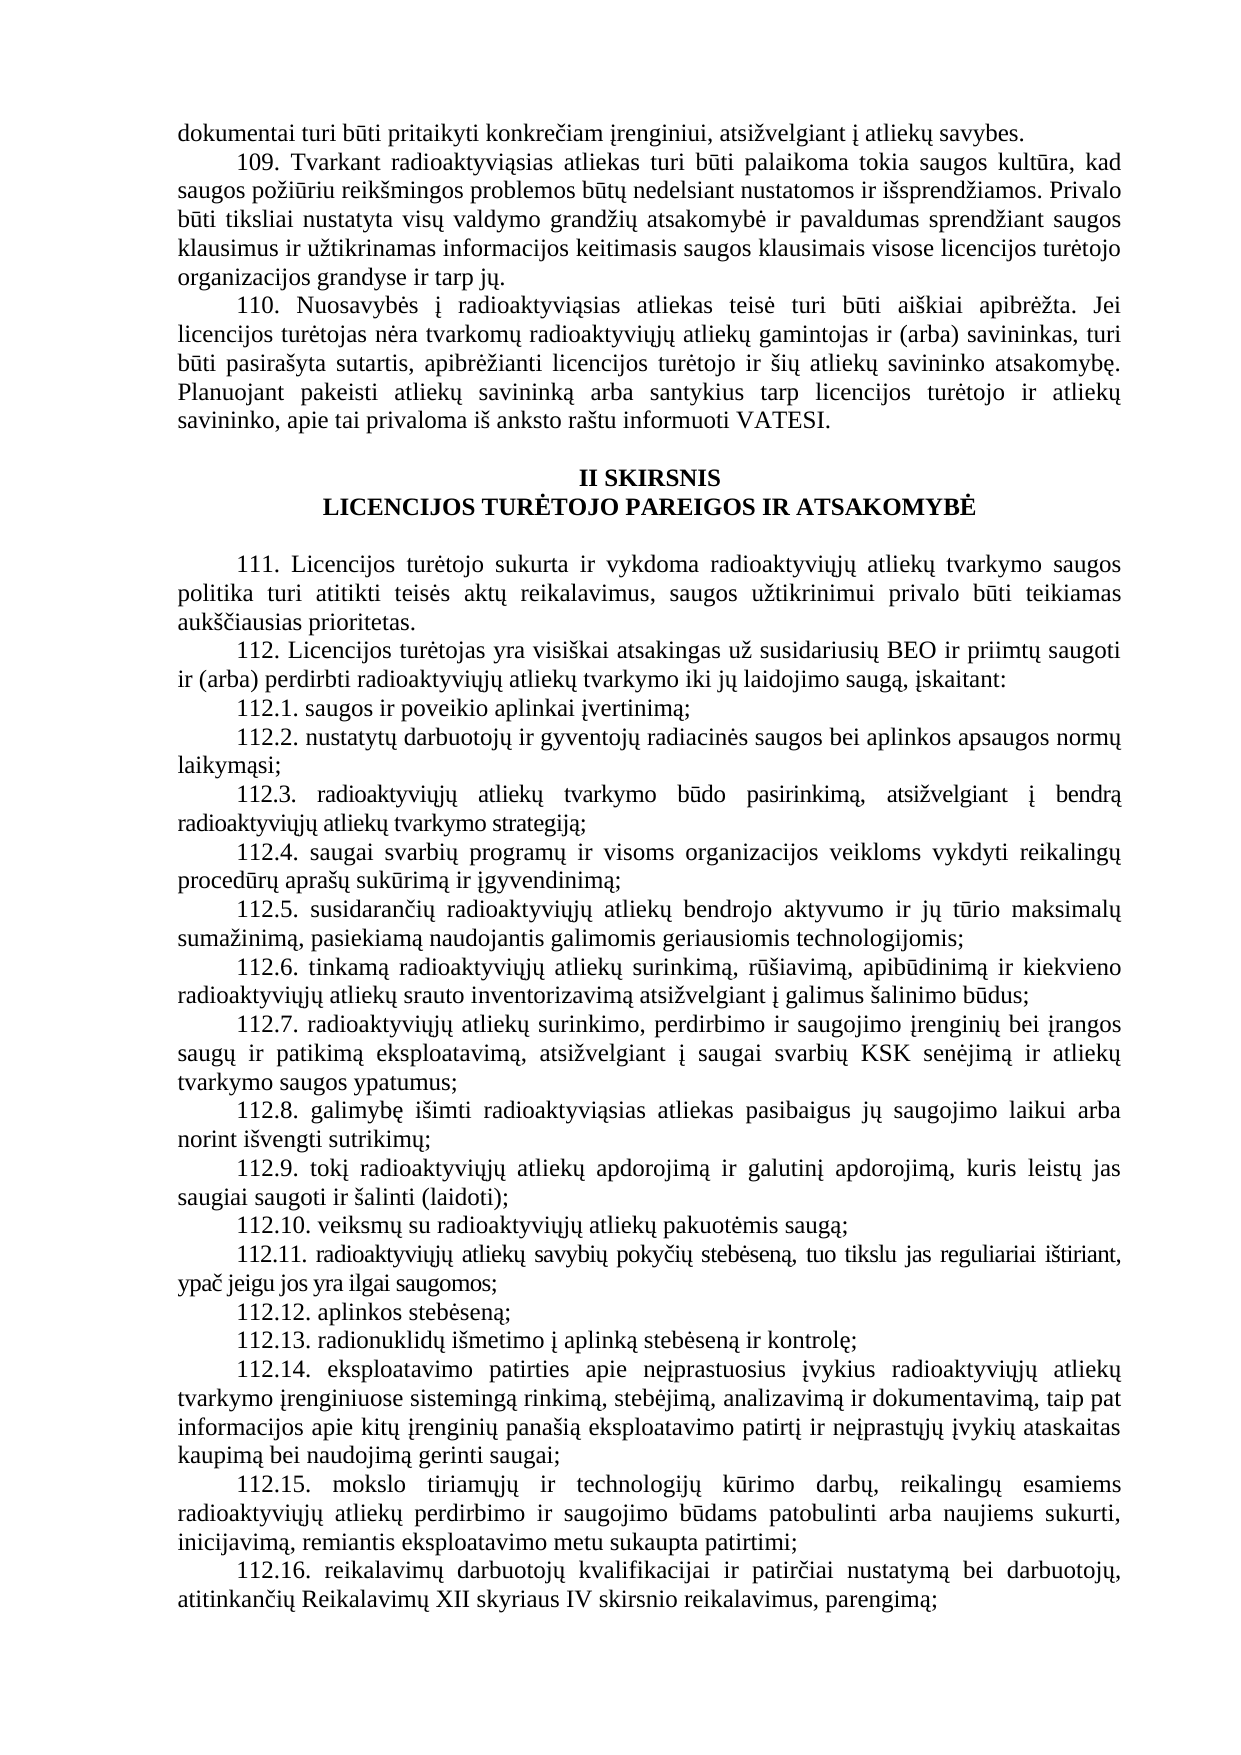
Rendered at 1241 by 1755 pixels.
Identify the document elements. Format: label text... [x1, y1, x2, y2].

text 112.10. veiksmų su radioaktyviųjų atliekų pakuotėmis saugą; [177, 1211, 1122, 1239]
text 112.7. radioaktyviųjų atliekų surinkimo, perdirbimo ir saugojimo įrenginių bei įrangos saugų ir patikimą eksploatavimą, atsižvelgiant į saugai svarbių KSK senėjimą ir atliekų tvarkymo saugos ypatumus; [177, 1009, 1122, 1096]
text 112.6. tinkamą radioaktyviųjų atliekų surinkimą, rūšiavimą, apibūdinimą ir kiekvieno radioaktyviųjų atliekų srauto inventorizavimą atsižvelgiant į galimus šalinimo būdus; [177, 952, 1122, 1009]
text 112.4. saugai svarbių programų ir visoms organizacijos veikloms vykdyti reikalingų procedūrų aprašų sukūrimą ir įgyvendinimą; [177, 837, 1122, 894]
text 112.12. aplinkos stebėseną; [177, 1297, 1122, 1326]
text 112.1. saugos ir poveikio aplinkai įvertinimą; [177, 693, 1122, 722]
text 112.11. radioaktyviųjų atliekų savybių pokyčių stebėseną, tuo tikslu jas reguliariai ištiriant, ypač jeigu jos yra ilgai saugomos; [177, 1239, 1122, 1297]
text 112.8. galimybę išimti radioaktyviąsias atliekas pasibaigus jų saugojimo laikui arba norint išvengti sutrikimų; [177, 1096, 1122, 1153]
text 112.9. tokį radioaktyviųjų atliekų apdorojimą ir galutinį apdorojimą, kuris leistų jas saugiai saugoti ir šalinti (laidoti); [177, 1153, 1122, 1211]
text 112.13. radionuklidų išmetimo į aplinką stebėseną ir kontrolę; [177, 1326, 1122, 1354]
text 112.5. susidarančių radioaktyviųjų atliekų bendrojo aktyvumo ir jų tūrio maksimalų sumažinimą, pasiekiamą naudojantis galimomis geriausiomis technologijomis; [177, 894, 1122, 952]
text dokumentai turi būti pritaikyti konkrečiam įrenginiui, atsižvelgiant į atliekų savybes. [177, 118, 1122, 147]
text 112.16. reikalavimų darbuotojų kvalifikacijai ir patirčiai nustatymą bei darbuotojų, atitinkančių Reikalavimų XII skyriaus IV skirsnio reikalavimus, parengimą; [177, 1556, 1122, 1613]
text Licencijos turėtojo PAREIGOS IR ATSAKOMYBĖ [177, 492, 1122, 521]
text 109. Tvarkant radioaktyviąsias atliekas turi būti palaikoma tokia saugos kultūra, kad saugos požiūriu reikšmingos problemos būtų nedelsiant nustatomos ir išsprendžiamos. Privalo būti tiksliai nustatyta visų valdymo grandžių atsakomybė ir pavaldumas sprendžiant saugos klausimus ir užtikrinamas informacijos keitimasis saugos klausimais visose licencijos turėtojo organizacijos grandyse ir tarp jų. [177, 147, 1122, 291]
text 110. Nuosavybės į radioaktyviąsias atliekas teisė turi būti aiškiai apibrėžta. Jei licencijos turėtojas nėra tvarkomų radioaktyviųjų atliekų gamintojas ir (arba) savininkas, turi būti pasirašyta sutartis, apibrėžianti licencijos turėtojo ir šių atliekų savininko atsakomybę. Planuojant pakeisti atliekų savininką arba santykius tarp licencijos turėtojo ir atliekų savininko, apie tai privaloma iš anksto raštu informuoti VATESI. [177, 291, 1122, 434]
text 112.14. eksploatavimo patirties apie neįprastuosius įvykius radioaktyviųjų atliekų tvarkymo įrenginiuose sistemingą rinkimą, stebėjimą, analizavimą ir dokumentavimą, taip pat informacijos apie kitų įrenginių panašią eksploatavimo patirtį ir neįprastųjų įvykių ataskaitas kaupimą bei naudojimą gerinti saugai; [177, 1354, 1122, 1469]
text 112.15. mokslo tiriamųjų ir technologijų kūrimo darbų, reikalingų esamiems radioaktyviųjų atliekų perdirbimo ir saugojimo būdams patobulinti arba naujiems sukurti, inicijavimą, remiantis eksploatavimo metu sukaupta patirtimi; [177, 1469, 1122, 1556]
text 112.3. radioaktyviųjų atliekų tvarkymo būdo pasirinkimą, atsižvelgiant į bendrą radioaktyviųjų atliekų tvarkymo strategiją; [177, 779, 1122, 837]
text 112.2. nustatytų darbuotojų ir gyventojų radiacinės saugos bei aplinkos apsaugos normų laikymąsi; [177, 722, 1122, 779]
text II SKIRSNIS [177, 463, 1122, 492]
text 111. Licencijos turėtojo sukurta ir vykdoma radioaktyviųjų atliekų tvarkymo saugos politika turi atitikti teisės aktų reikalavimus, saugos užtikrinimui privalo būti teikiamas aukščiausias prioritetas. [177, 549, 1122, 636]
text 112. Licencijos turėtojas yra visiškai atsakingas už susidariusių BEO ir priimtų saugoti ir (arba) perdirbti radioaktyviųjų atliekų tvarkymo iki jų laidojimo saugą, įskaitant: [177, 636, 1122, 693]
